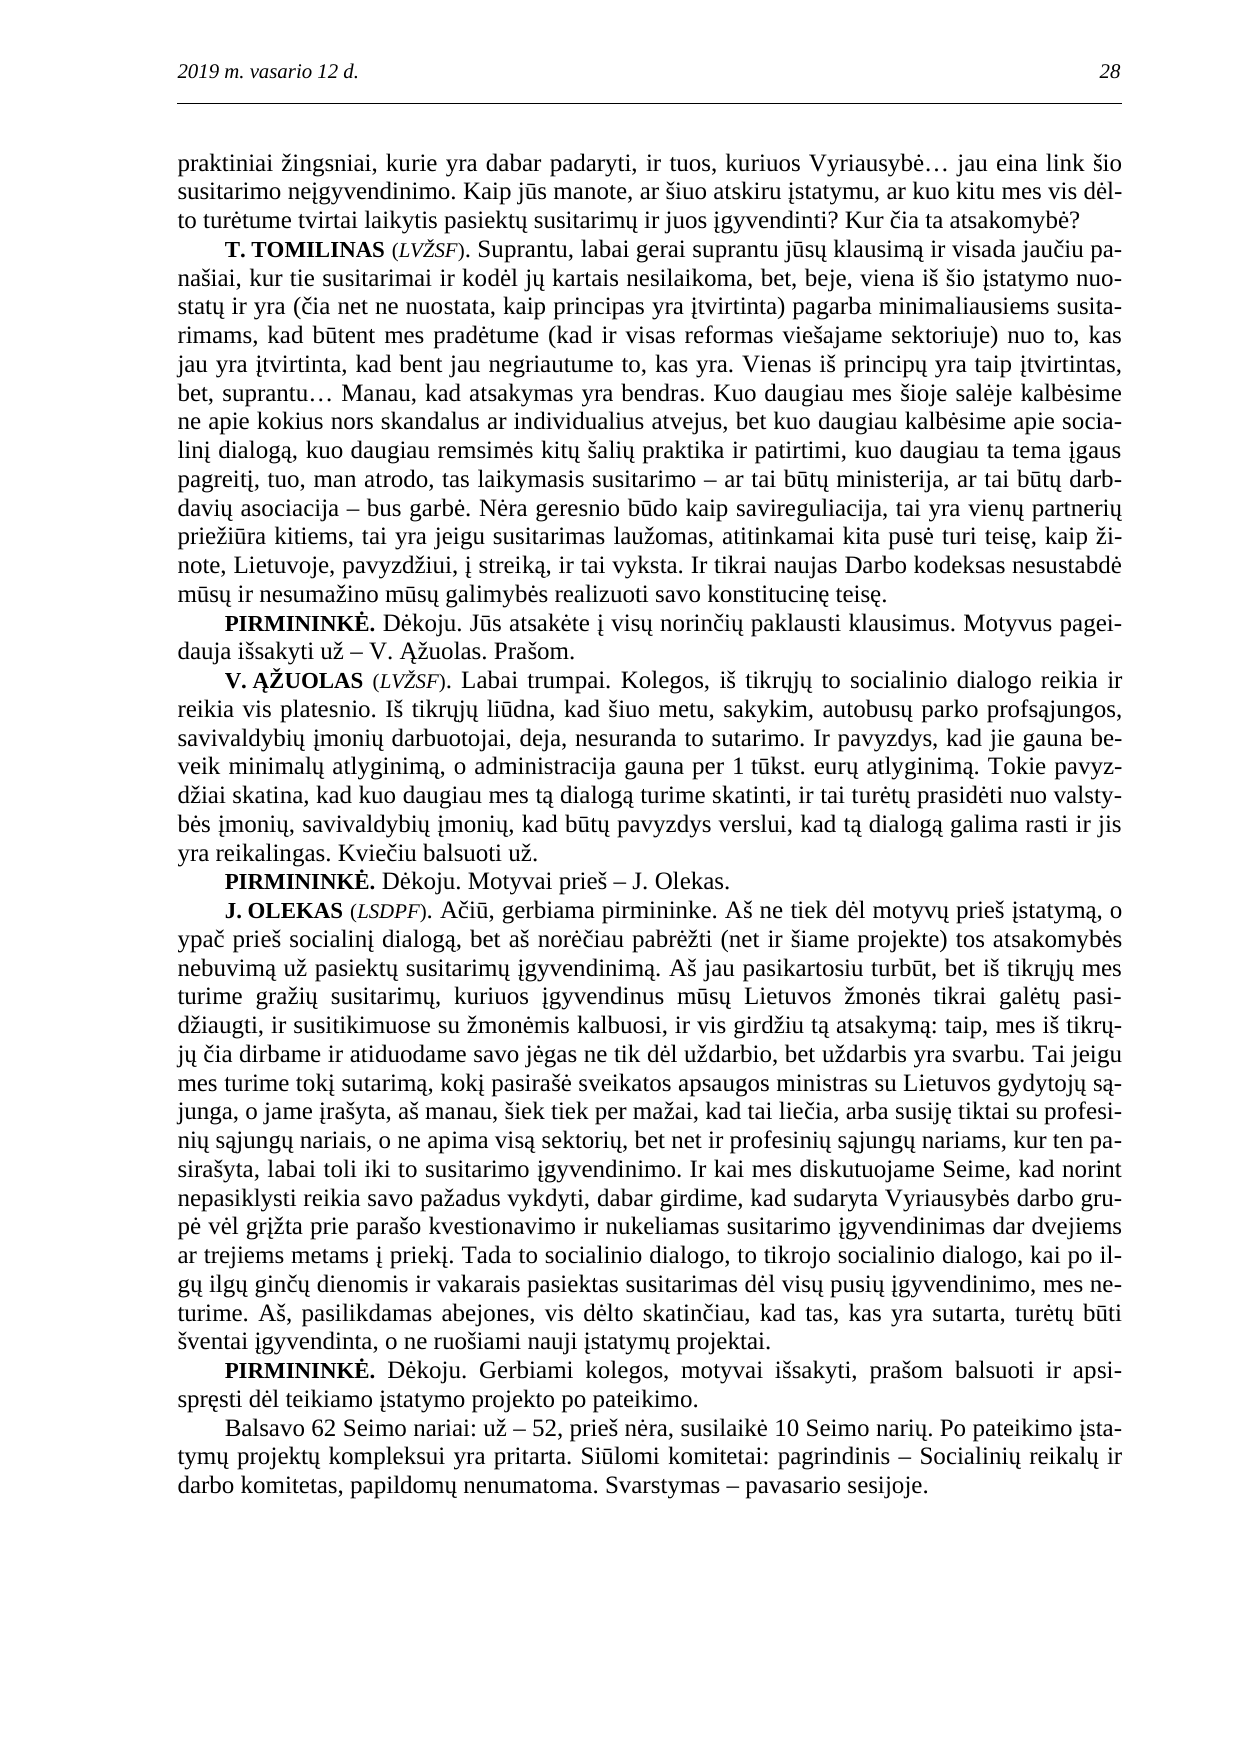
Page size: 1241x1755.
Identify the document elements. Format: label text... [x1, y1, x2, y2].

text prak­ti­niai žings­niai, ku­rie yra da­bar pa­da­ry­ti, ir tuos, ku­riuos Vy­riau­sy­bė… jau ei­na link šio su­si­ta­ri­mo ne­įgy­ven­di­ni­mo. Kaip jūs ma­no­te, ar šiuo at­ski­ru įsta­ty­mu, ar kuo ki­tu mes vis dėl­to tu­rė­tu­me tvir­tai lai­ky­tis pa­siek­tų su­si­ta­ri­mų ir juos įgy­ven­din­ti? Kur čia ta at­sa­ko­my­bė? [177, 148, 1122, 234]
text PIRMININKĖ. Dė­ko­ju. Jūs at­sa­kė­te į vi­sų no­rin­čių pa­klaus­ti klau­si­mus. Mo­ty­vus pa­gei­dau­ja iš­sa­ky­ti už – V. Ąžuo­las. Pra­šom. [177, 608, 1122, 665]
text PIRMININKĖ. Dė­ko­ju. Ger­bia­mi ko­le­gos, mo­ty­vai iš­sa­ky­ti, pra­šom bal­suoti ir ap­si­spręs­ti dėl tei­kia­mo įsta­ty­mo pro­jek­to po pa­tei­ki­mo. [177, 1355, 1122, 1413]
text Bal­sa­vo 62 Sei­mo na­riai: už – 52, prieš nė­ra, su­si­lai­kė 10 Sei­mo na­rių. Po pa­tei­ki­mo įsta­ty­mų pro­jek­tų kom­plek­sui yra pri­tar­ta. Siū­lo­mi ko­mi­te­tai: pa­grin­di­nis – So­cia­li­nių rei­ka­lų ir dar­bo ko­mi­te­tas, pa­pil­do­mų ne­nu­ma­to­ma. Svars­ty­mas – pa­va­sa­rio se­si­jo­je. [177, 1413, 1122, 1499]
text V. ĄŽUOLAS (LVŽSF). La­bai trum­pai. Ko­le­gos, iš tik­rų­jų to so­cia­li­nio dia­lo­go rei­kia ir rei­kia vis pla­tes­nio. Iš tik­rų­jų liūd­na, kad šiuo me­tu, sa­ky­kim, au­to­bu­sų par­ko prof­są­jun­gos, sa­vi­val­dy­bių įmo­nių dar­buo­to­jai, de­ja, ne­su­ran­da to su­ta­ri­mo. Ir pa­vyz­dys, kad jie gau­na be­veik mi­ni­ma­lų at­ly­gi­ni­mą, o ad­mi­nist­ra­ci­ja gau­na per 1 tūkst. eu­rų at­ly­gi­ni­mą. To­kie pa­vyz­džiai ska­ti­na, kad kuo dau­giau mes tą dia­lo­gą tu­ri­me ska­tin­ti, ir tai tu­rė­tų pra­si­dė­ti nuo vals­ty­bės įmo­nių, sa­vi­val­dy­bių įmo­nių, kad bū­tų pa­vyz­dys ver­slui, kad tą dia­lo­gą ga­li­ma ras­ti ir jis yra rei­ka­lin­gas. Kvie­čiu bal­suo­ti už. [177, 665, 1122, 866]
text PIRMININKĖ. Dė­ko­ju. Mo­ty­vai prieš – J. Ole­kas. [177, 866, 1122, 895]
text T. TOMILINAS (LVŽSF). Su­pran­tu, la­bai ge­rai su­pran­tu jū­sų klau­si­mą ir vi­sa­da jau­čiu pa­na­šiai, kur tie su­si­ta­ri­mai ir ko­dėl jų kar­tais ne­si­lai­ko­ma, bet, be­je, vie­na iš šio įsta­ty­mo nuo­sta­tų ir yra (čia net ne nuo­sta­ta, kaip prin­ci­pas yra įtvir­tin­ta) pa­gar­ba mi­ni­ma­liau­siems su­si­ta­ri­mams, kad bū­tent mes pra­dė­tu­me (kad ir vi­sas re­for­mas vie­ša­ja­me sek­to­riu­je) nuo to, kas jau yra įtvir­tin­ta, kad bent jau ne­griau­tu­me to, kas yra. Vie­nas iš prin­ci­pų yra taip įtvir­tin­tas, bet, su­pran­tu… Ma­nau, kad at­sa­ky­mas yra ben­dras. Kuo dau­giau mes šio­je sa­lė­je kal­bė­si­me ne apie ko­kius nors skan­da­lus ar in­di­vi­du­a­lius at­ve­jus, bet kuo dau­giau kal­bė­si­me apie so­cia­li­nį dia­lo­gą, kuo dau­giau rem­si­mės ki­tų ša­lių prak­ti­ka ir pa­tir­ti­mi, kuo dau­giau ta te­ma įgaus pa­grei­tį, tuo, man at­ro­do, tas lai­ky­ma­sis su­si­ta­ri­mo – ar tai bū­tų mi­nis­te­ri­ja, ar tai bū­tų darb­da­vių aso­cia­ci­ja – bus gar­bė. Nė­ra ge­res­nio bū­do kaip sa­vi­re­gu­lia­ci­ja, tai yra vie­nų part­ne­rių prie­žiū­ra ki­tiems, tai yra jei­gu su­si­ta­ri­mas lau­žo­mas, ati­tin­ka­mai ki­ta pu­sė tu­ri tei­sę, kaip ži­no­te, Lie­tu­vo­je, pa­vyz­džiui, į strei­ką, ir tai vyks­ta. Ir tik­rai nau­jas Dar­bo ko­dek­sas ne­su­stab­dė mū­sų ir ne­su­ma­ži­no mū­sų ga­li­my­bės re­a­li­zuo­ti sa­vo kon­sti­tu­ci­nę tei­sę. [177, 234, 1122, 608]
text J. OLEKAS (LSDPF). Ačiū, ger­bia­ma pir­mi­nin­ke. Aš ne tiek dėl mo­ty­vų prieš įsta­ty­mą, o ypač prieš so­cia­li­nį dia­lo­gą, bet aš no­rė­čiau pa­brėž­ti (net ir šia­me pro­jek­te) tos at­sa­ko­my­bės ne­bu­vi­mą už pa­siek­tų su­si­ta­ri­mų įgy­ven­di­ni­mą. Aš jau pa­si­kar­to­siu tur­būt, bet iš tik­rų­jų mes tu­ri­me gra­žių su­si­ta­ri­mų, ku­riuos įgy­ven­di­nus mū­sų Lie­tu­vos žmo­nės tik­rai ga­lė­tų pa­si­džiaug­ti, ir su­si­ti­ki­muo­se su žmo­nė­mis kal­buo­si, ir vis gir­džiu tą at­sa­ky­mą: taip, mes iš tik­rų­jų čia dir­ba­me ir ati­duo­da­me sa­vo jė­gas ne tik dėl už­dar­bio, bet už­dar­bis yra svar­bu. Tai jei­gu mes tu­ri­me to­kį su­ta­ri­mą, ko­kį pa­si­ra­šė svei­ka­tos ap­sau­gos mi­nist­ras su Lie­tu­vos gy­dy­to­jų są­jun­ga, o ja­me įra­šy­ta, aš ma­nau, šiek tiek per ma­žai, kad tai lie­čia, ar­ba su­si­ję tik­tai su pro­fe­si­nių są­jun­gų na­riais, o ne ap­ima vi­są sek­to­rių, bet net ir pro­fe­si­nių są­jun­gų na­riams, kur ten pa­si­ra­šy­ta, la­bai to­li iki to su­si­ta­ri­mo įgy­ven­di­ni­mo. Ir kai mes dis­ku­tuo­ja­me Sei­me, kad no­rint nepa­si­klys­ti rei­kia sa­vo pa­ža­dus vyk­dy­ti, da­bar gir­di­me, kad su­da­ry­ta Vy­riau­sy­bės dar­bo gru­pė vėl grįž­ta prie pa­ra­šo kves­tio­na­vi­mo ir nu­ke­lia­mas su­si­ta­ri­mo įgy­ven­di­ni­mas dar dve­jiems ar tre­jiems me­tams į prie­kį. Ta­da to so­cia­li­nio dia­lo­go, to tik­ro­jo so­cia­li­nio dia­lo­go, kai po il­gų il­gų gin­čų die­no­mis ir va­ka­rais pa­siek­tas su­si­ta­ri­mas dėl vi­sų pu­sių įgy­ven­di­ni­mo, mes ne­tu­ri­me. Aš, pa­si­lik­da­mas abe­jo­nes, vis dėl­to ska­tin­čiau, kad tas, kas yra su­tar­ta, tu­rė­tų bū­ti šven­tai įgy­ven­din­ta, o ne ruo­šia­mi nau­ji įsta­ty­mų pro­jek­tai. [177, 895, 1122, 1355]
